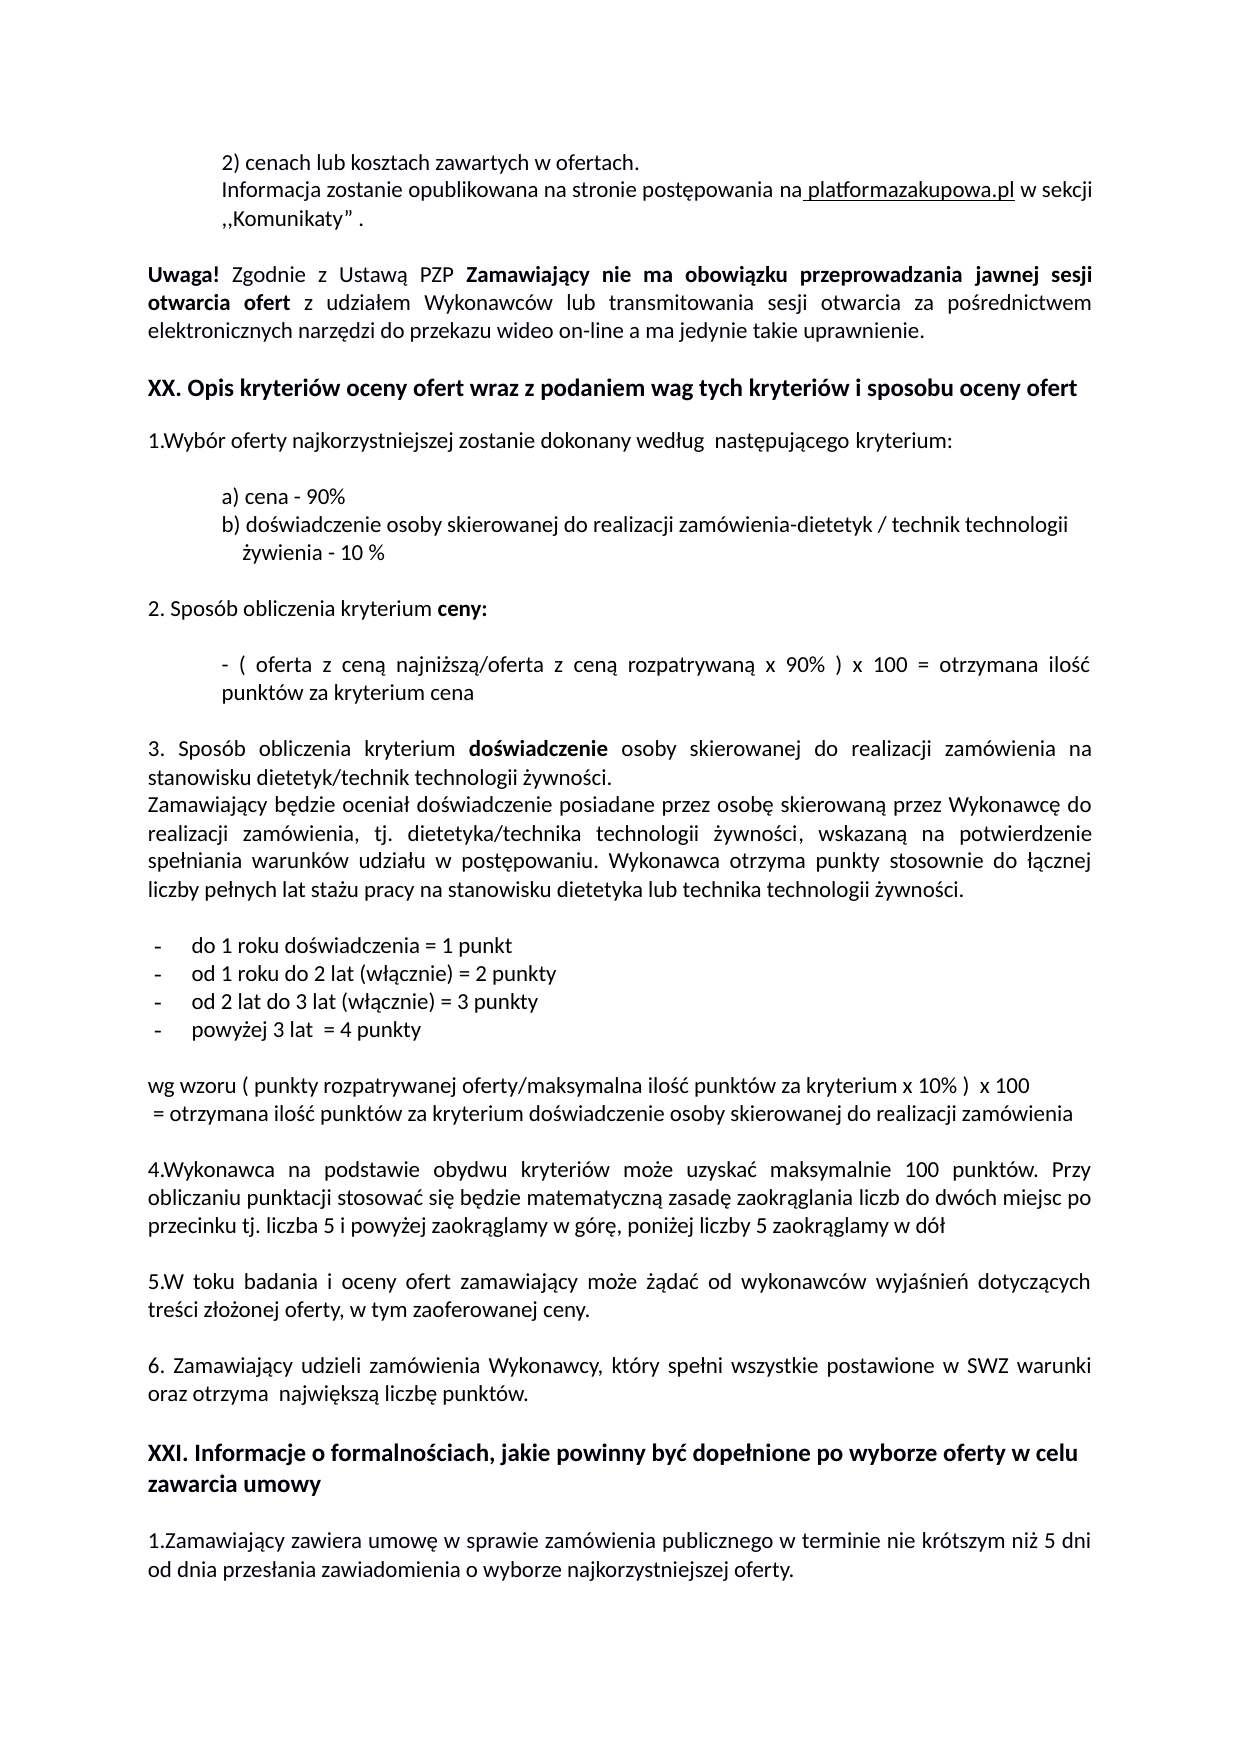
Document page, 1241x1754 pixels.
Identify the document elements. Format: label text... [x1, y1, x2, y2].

list = otrzymana ilość punktów za kryterium doświadczenie osoby skierowanej do realizacji zamówienia [148, 1099, 1093, 1127]
list 1.Zamawiający zawiera umowę w sprawie zamówienia publicznego w terminie nie krótszym niż 5 dni od dnia przesłania zawiadomienia o wyborze najkorzystniejszej oferty. [148, 1527, 1093, 1583]
list XX. Opis kryteriów oceny ofert wraz z podaniem wag tych kryteriów i sposobu oceny ofert [148, 372, 1093, 426]
list 2. Sposób obliczenia kryterium ceny: [148, 594, 1093, 622]
list - ( oferta z ceną najniższą/oferta z ceną rozpatrywaną x 90% ) x 100 = otrzymana ilość punktów za kryterium cena [221, 651, 1093, 707]
list 5.W toku badania i oceny ofert zamawiający może żądać od wykonawców wyjaśnień dotyczących treści złożonej oferty, w tym zaoferowanej ceny. [148, 1267, 1093, 1323]
list XXI. Informacje o formalnościach, jakie powinny być dopełnione po wyborze oferty w celu zawarcia umowy [148, 1438, 1093, 1499]
list do 1 roku doświadczenia = 1 punkt [154, 931, 1093, 959]
list 6. Zamawiający udzieli zamówienia Wykonawcy, który spełni wszystkie postawione w SWZ warunki oraz otrzyma największą liczbę punktów. [148, 1351, 1093, 1407]
list Zamawiający będzie oceniał doświadczenie posiadane przez osobę skierowaną przez Wykonawcę do realizacji zamówienia, tj. dietetyka/technika technologii żywności, wskazaną na potwierdzenie spełniania warunków udziału w postępowaniu. Wykonawca otrzyma punkty stosownie do łącznej liczby pełnych lat stażu pracy na stanowisku dietetyka lub technika technologii żywności. [148, 791, 1093, 903]
list Uwaga! Zgodnie z Ustawą PZP Zamawiający nie ma obowiązku przeprowadzania jawnej sesji otwarcia ofert z udziałem Wykonawców lub transmitowania sesji otwarcia za pośrednictwem elektronicznych narzędzi do przekazu wideo on-line a ma jedynie takie uprawnienie. [148, 260, 1093, 344]
list 1.Wybór oferty najkorzystniejszej zostanie dokonany według następującego kryterium: [148, 426, 1093, 454]
list 3. Sposób obliczenia kryterium doświadczenie osoby skierowanej do realizacji zamówienia na stanowisku dietetyk/technik technologii żywności. [148, 734, 1093, 791]
list 4.Wykonawca na podstawie obydwu kryteriów może uzyskać maksymalnie 100 punktów. Przy obliczaniu punktacji stosować się będzie matematyczną zasadę zaokrąglania liczb do dwóch miejsc po przecinku tj. liczba 5 i powyżej zaokrąglamy w górę, poniżej liczby 5 zaokrąglamy w dół [148, 1155, 1093, 1239]
list b) doświadczenie osoby skierowanej do realizacji zamówienia-dietetyk / technik technologii [221, 510, 1093, 538]
list od 2 lat do 3 lat (włącznie) = 3 punkty [154, 987, 1093, 1015]
list powyżej 3 lat = 4 punkty [154, 1015, 1093, 1043]
list 2) cenach lub kosztach zawartych w ofertach. [221, 148, 1093, 176]
list wg wzoru ( punkty rozpatrywanej oferty/maksymalna ilość punktów za kryterium x 10% ) x 100 [148, 1071, 1093, 1099]
list Informacja zostanie opublikowana na stronie postępowania na platformazakupowa.pl w sekcji ,,Komunikaty” . [221, 176, 1093, 232]
list a) cena - 90% [221, 482, 1093, 510]
list żywienia - 10 % [221, 538, 1093, 566]
list od 1 roku do 2 lat (włącznie) = 2 punkty [154, 959, 1093, 987]
